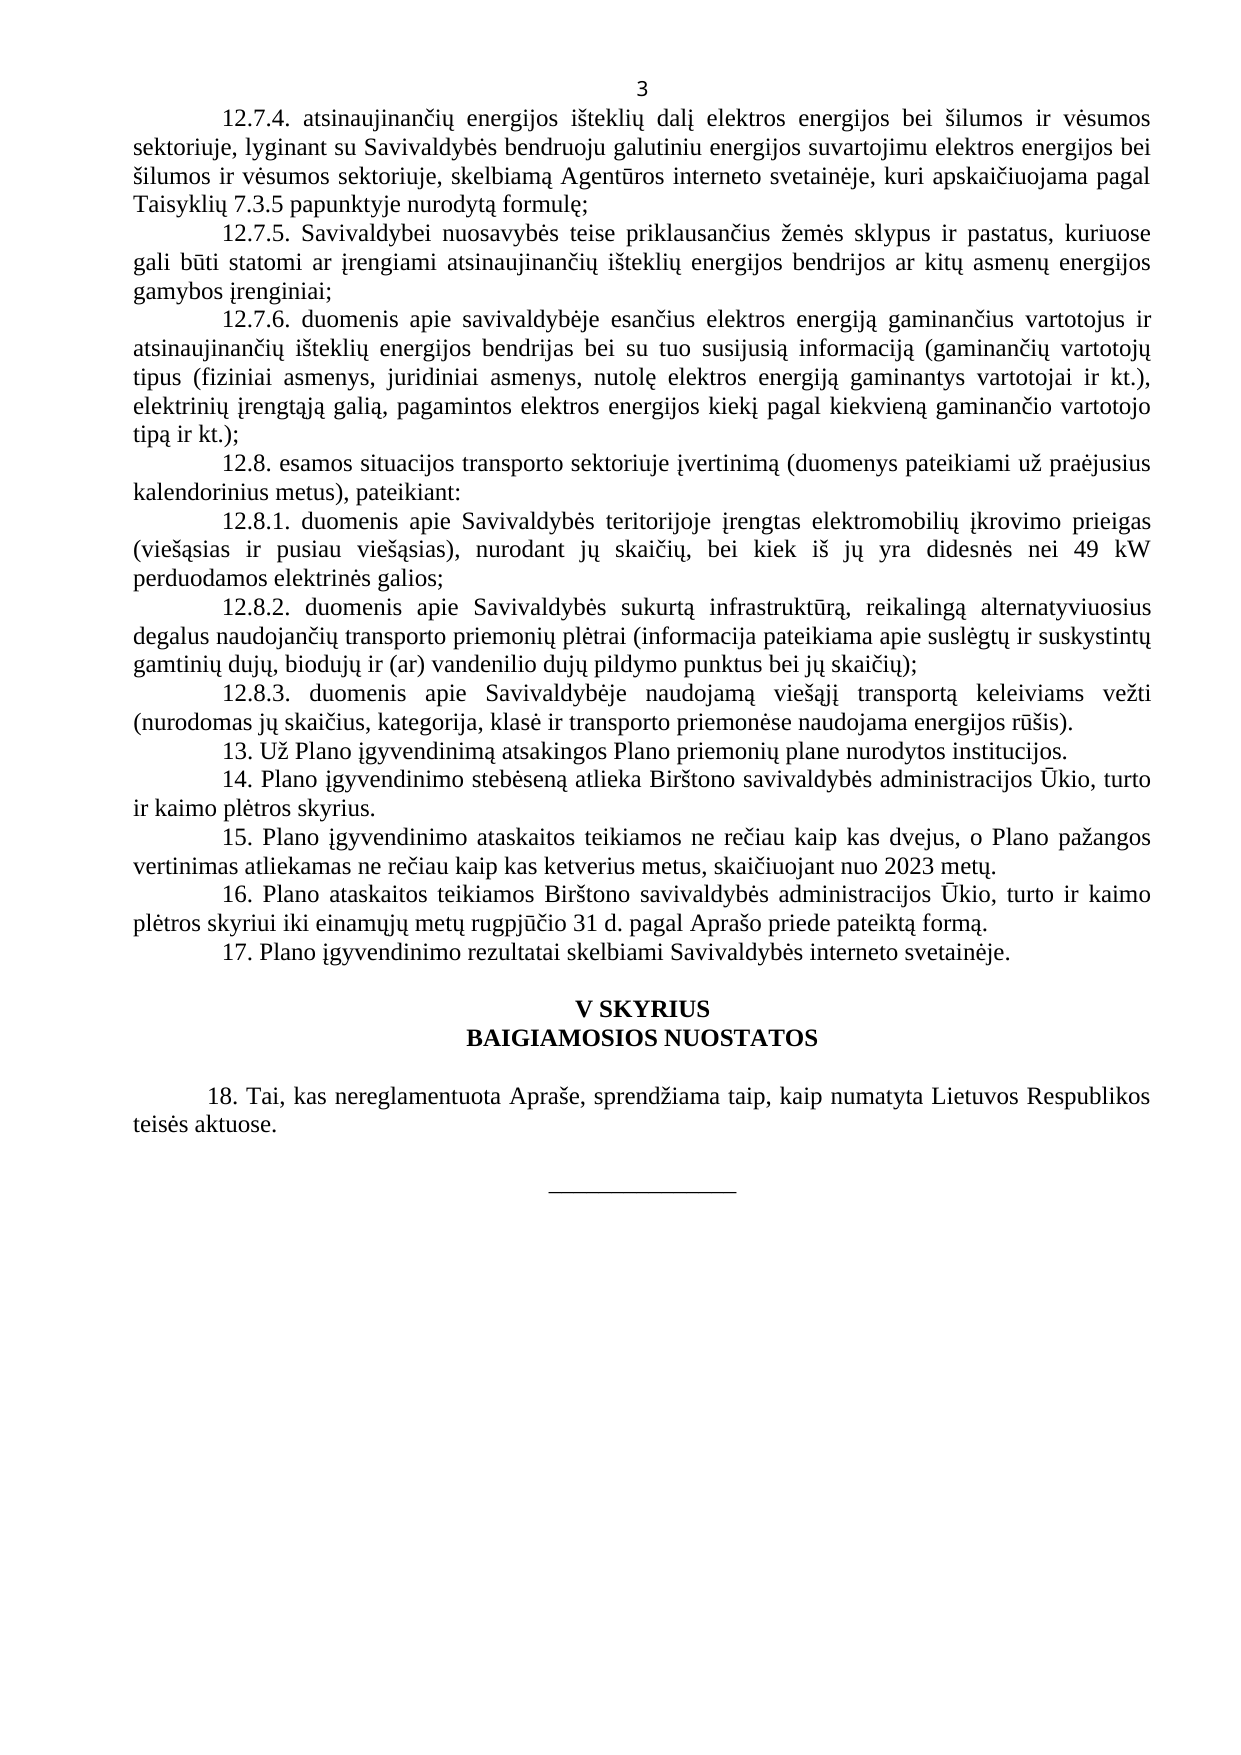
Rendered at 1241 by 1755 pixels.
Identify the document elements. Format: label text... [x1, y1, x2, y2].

text 12.7.6. duomenis apie savivaldybėje esančius elektros energiją gaminančius vartotojus ir atsinaujinančių išteklių energijos bendrijas bei su tuo susijusią informaciją (gaminančių vartotojų tipus (fiziniai asmenys, juridiniai asmenys, nutolę elektros energiją gaminantys vartotojai ir kt.), elektrinių įrengtąją galią, pagamintos elektros energijos kiekį pagal kiekvieną gaminančio vartotojo tipą ir kt.); [133, 304, 1152, 448]
text 12.8.1. duomenis apie Savivaldybės teritorijoje įrengtas elektromobilių įkrovimo prieigas (viešąsias ir pusiau viešąsias), nurodant jų skaičių, bei kiek iš jų yra didesnės nei 49 kW perduodamos elektrinės galios; [133, 506, 1152, 592]
text 12.7.5. Savivaldybei nuosavybės teise priklausančius žemės sklypus ir pastatus, kuriuose gali būti statomi ar įrengiami atsinaujinančių išteklių energijos bendrijos ar kitų asmenų energijos gamybos įrenginiai; [133, 218, 1152, 304]
text BAIGIAMOSIOS NUOSTATOS [133, 1023, 1152, 1052]
text 12.8. esamos situacijos transporto sektoriuje įvertinimą (duomenys pateikiami už praėjusius kalendorinius metus), pateikiant: [133, 448, 1152, 506]
text 12.7.4. atsinaujinančių energijos išteklių dalį elektros energijos bei šilumos ir vėsumos sektoriuje, lyginant su Savivaldybės bendruoju galutiniu energijos suvartojimu elektros energijos bei šilumos ir vėsumos sektoriuje, skelbiamą Agentūros interneto svetainėje, kuri apskaičiuojama pagal Taisyklių 7.3.5 papunktyje nurodytą formulę; [133, 103, 1152, 218]
text 12.8.2. duomenis apie Savivaldybės sukurtą infrastruktūrą, reikalingą alternatyviuosius degalus naudojančių transporto priemonių plėtrai (informacija pateikiama apie suslėgtų ir suskystintų gamtinių dujų, biodujų ir (ar) vandenilio dujų pildymo punktus bei jų skaičių); [133, 592, 1152, 678]
text V SKYRIUS [133, 994, 1152, 1023]
text 17. Plano įgyvendinimo rezultatai skelbiami Savivaldybės interneto svetainėje. [133, 937, 1152, 966]
text 14. Plano įgyvendinimo stebėseną atlieka Birštono savivaldybės administracijos Ūkio, turto ir kaimo plėtros skyrius. [133, 764, 1152, 822]
text _______________ [133, 1167, 1152, 1196]
text 16. Plano ataskaitos teikiamos Birštono savivaldybės administracijos Ūkio, turto ir kaimo plėtros skyriui iki einamųjų metų rugpjūčio 31 d. pagal Aprašo priede pateiktą formą. [133, 879, 1152, 937]
text 12.8.3. duomenis apie Savivaldybėje naudojamą viešąjį transportą keleiviams vežti (nurodomas jų skaičius, kategorija, klasė ir transporto priemonėse naudojama energijos rūšis). [133, 678, 1152, 736]
text 13. Už Plano įgyvendinimą atsakingos Plano priemonių plane nurodytos institucijos. [133, 736, 1152, 764]
text 15. Plano įgyvendinimo ataskaitos teikiamos ne rečiau kaip kas dvejus, o Plano pažangos vertinimas atliekamas ne rečiau kaip kas ketverius metus, skaičiuojant nuo 2023 metų. [133, 822, 1152, 879]
text 18. Tai, kas nereglamentuota Apraše, sprendžiama taip, kaip numatyta Lietuvos Respublikos teisės aktuose. [133, 1081, 1152, 1138]
